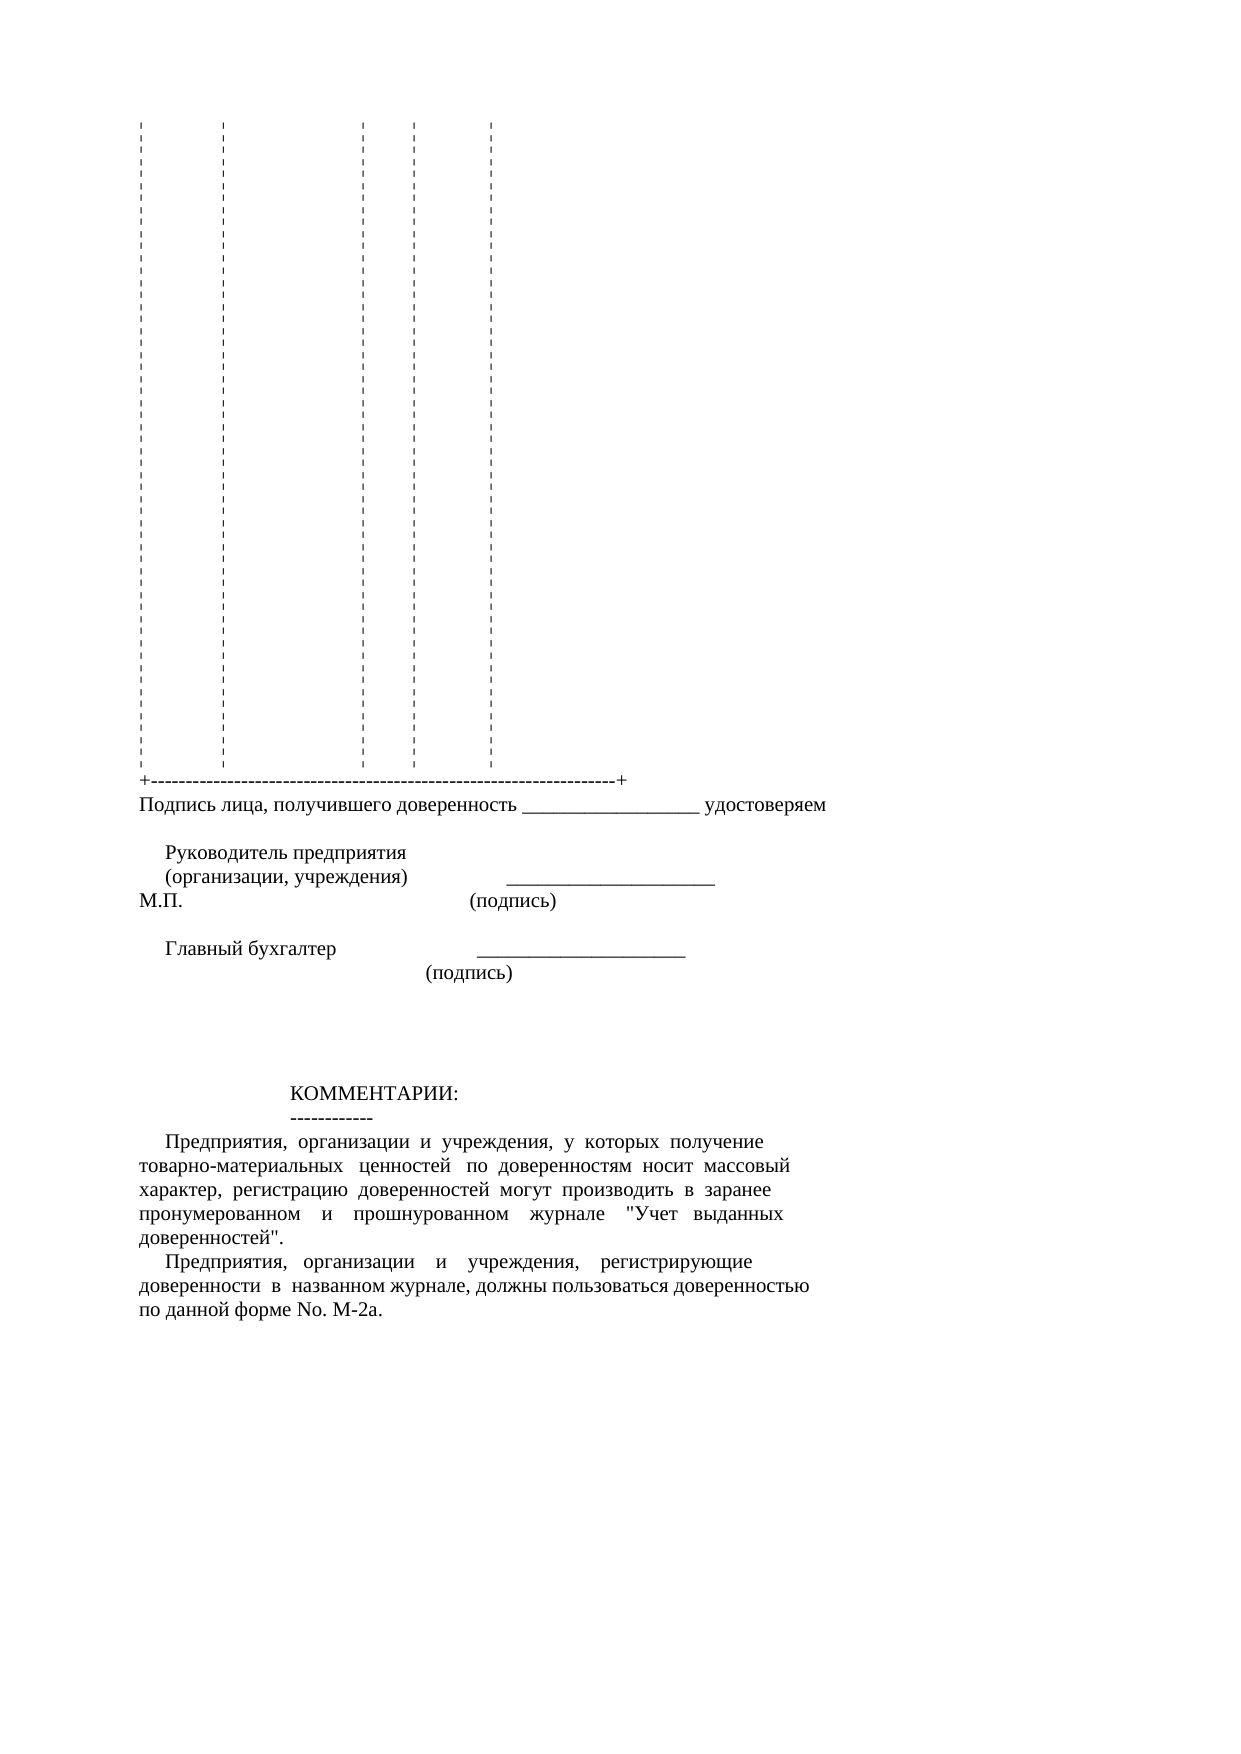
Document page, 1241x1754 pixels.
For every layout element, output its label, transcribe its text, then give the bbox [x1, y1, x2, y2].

text доверенности в названном журнале, должны пользоваться доверенностью [118, 1273, 1122, 1297]
text КОММЕНТАРИИ: [118, 1081, 1122, 1105]
text ¦ ¦ ¦ ¦ ¦ [118, 479, 1122, 503]
text Предприятия, организации и учреждения, у которых получение [118, 1129, 1122, 1153]
text по данной форме No. М-2а. [118, 1297, 1122, 1321]
text ¦ ¦ ¦ ¦ ¦ [118, 383, 1122, 407]
text (организации, учреждения) ____________________ [118, 864, 1122, 888]
text ¦ ¦ ¦ ¦ ¦ [118, 262, 1122, 287]
text ¦ ¦ ¦ ¦ ¦ [118, 455, 1122, 479]
text ¦ ¦ ¦ ¦ ¦ [118, 744, 1122, 768]
text Главный бухгалтер ____________________ [118, 936, 1122, 960]
text ¦ ¦ ¦ ¦ ¦ [118, 575, 1122, 599]
text ¦ ¦ ¦ ¦ ¦ [118, 190, 1122, 214]
text +-------------------------------------------------------------------+ [118, 768, 1122, 792]
text ¦ ¦ ¦ ¦ ¦ [118, 407, 1122, 431]
text товарно-материальных ценностей по доверенностям носит массовый [118, 1153, 1122, 1177]
text ------------ [118, 1105, 1122, 1129]
text Руководитель предприятия [118, 840, 1122, 864]
text Подпись лица, получившего доверенность _________________ удостоверяем [118, 792, 1122, 816]
text ¦ ¦ ¦ ¦ ¦ [118, 672, 1122, 696]
text ¦ ¦ ¦ ¦ ¦ [118, 166, 1122, 190]
text ¦ ¦ ¦ ¦ ¦ [118, 647, 1122, 672]
text ¦ ¦ ¦ ¦ ¦ [118, 527, 1122, 551]
text ¦ ¦ ¦ ¦ ¦ [118, 287, 1122, 311]
text ¦ ¦ ¦ ¦ ¦ [118, 118, 1122, 142]
text ¦ ¦ ¦ ¦ ¦ [118, 238, 1122, 262]
text ¦ ¦ ¦ ¦ ¦ [118, 359, 1122, 383]
text ¦ ¦ ¦ ¦ ¦ [118, 214, 1122, 238]
text пронумерованном и прошнурованном журнале "Учет выданных [118, 1201, 1122, 1225]
text ¦ ¦ ¦ ¦ ¦ [118, 142, 1122, 166]
text ¦ ¦ ¦ ¦ ¦ [118, 599, 1122, 623]
text ¦ ¦ ¦ ¦ ¦ [118, 311, 1122, 335]
text Предприятия, организации и учреждения, регистрирующие [118, 1249, 1122, 1273]
text ¦ ¦ ¦ ¦ ¦ [118, 551, 1122, 575]
text характер, регистрацию доверенностей могут производить в заранее [118, 1177, 1122, 1201]
text ¦ ¦ ¦ ¦ ¦ [118, 431, 1122, 455]
text (подпись) [118, 960, 1122, 984]
text ¦ ¦ ¦ ¦ ¦ [118, 503, 1122, 527]
text ¦ ¦ ¦ ¦ ¦ [118, 720, 1122, 744]
text ¦ ¦ ¦ ¦ ¦ [118, 623, 1122, 647]
text ¦ ¦ ¦ ¦ ¦ [118, 335, 1122, 359]
text ¦ ¦ ¦ ¦ ¦ [118, 696, 1122, 720]
text М.П. (подпись) [118, 888, 1122, 912]
text доверенностей". [118, 1225, 1122, 1249]
